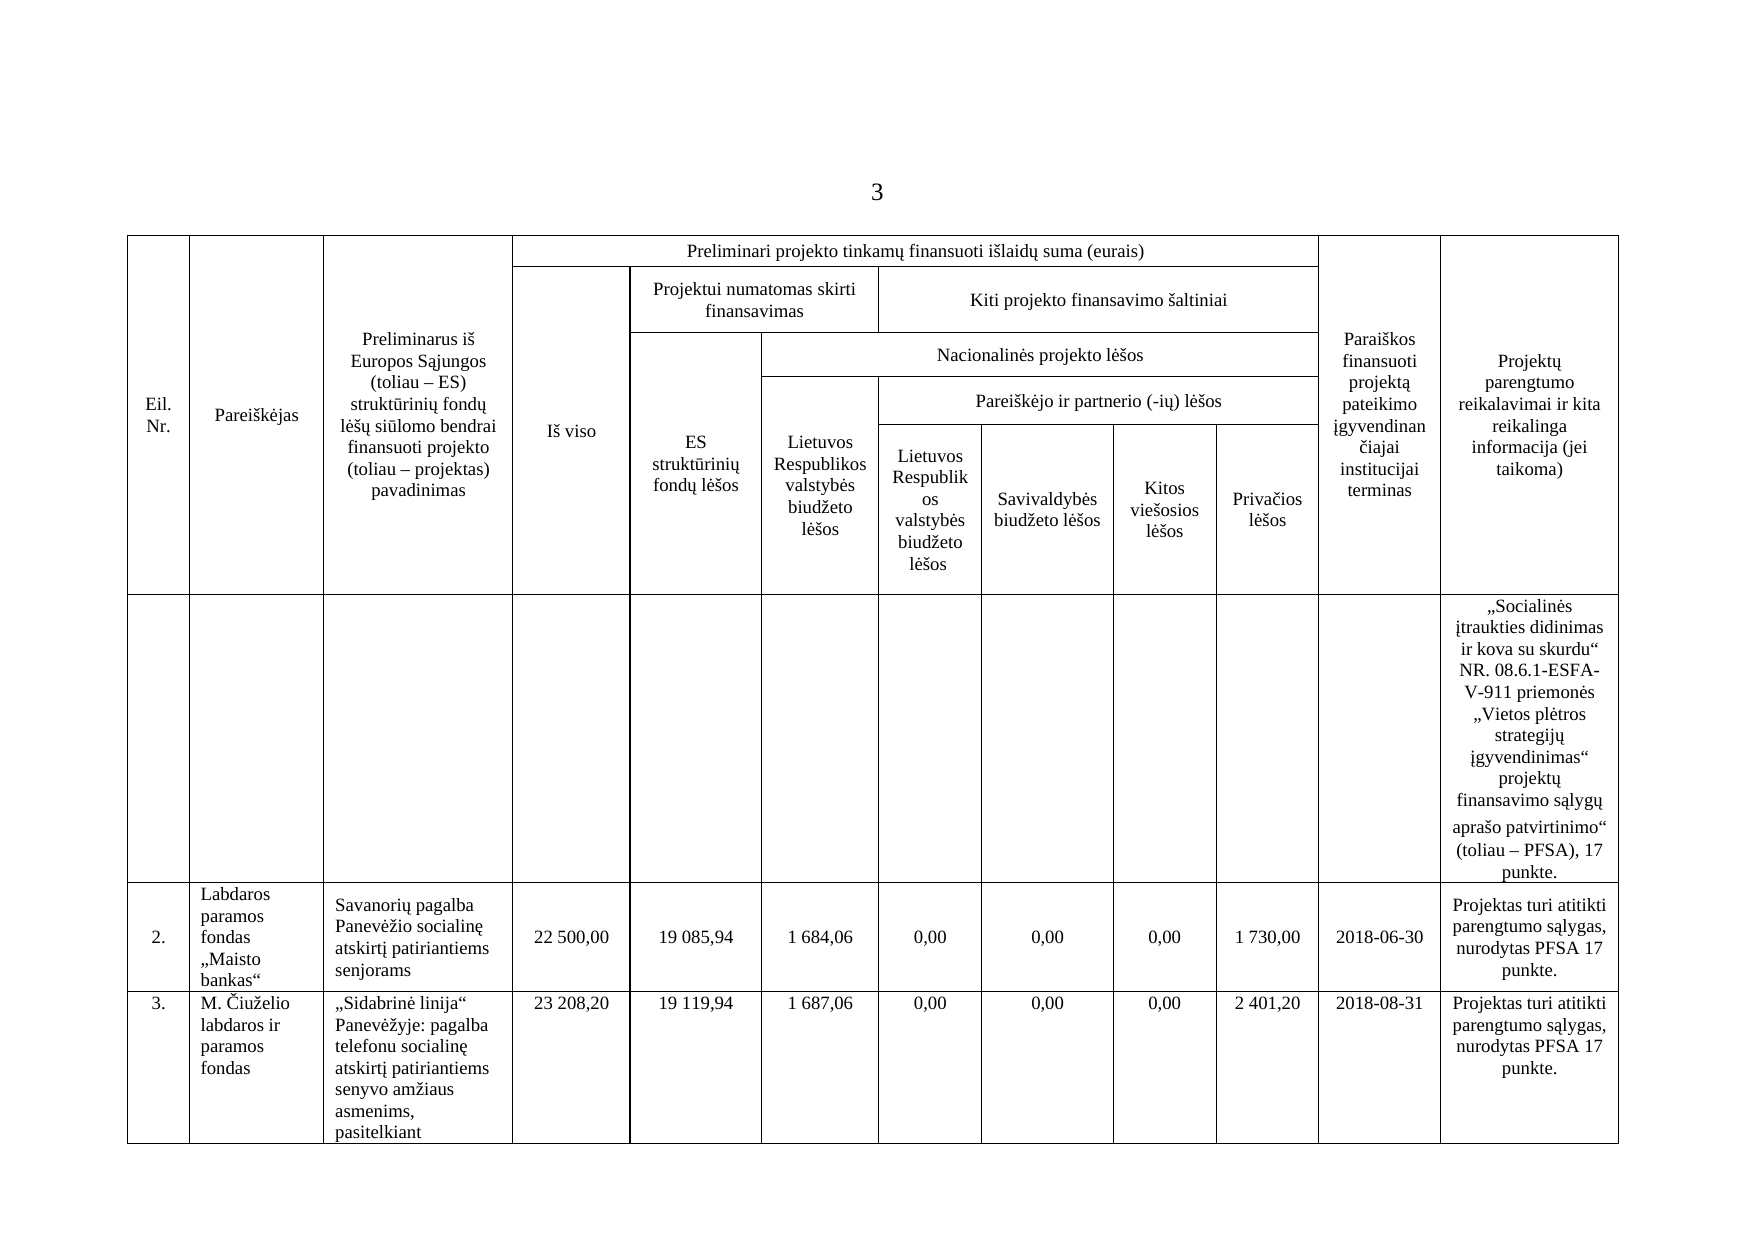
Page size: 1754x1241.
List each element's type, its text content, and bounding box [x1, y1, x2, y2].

table_cell 0,00 [879, 992, 981, 1143]
table_cell 1 687,06 [762, 992, 878, 1143]
table_cell [1217, 595, 1318, 882]
table_cell [1619, 376, 1624, 424]
table_cell [190, 595, 323, 882]
table_header Pareiškėjas [190, 236, 323, 593]
table_cell 3. [128, 992, 189, 1143]
table_cell [513, 595, 629, 882]
table_cell Projektui numatomas skirti finansavimas [631, 267, 878, 332]
table_cell Kiti projekto finansavimo šaltiniai [879, 267, 1318, 332]
table_cell Privačios lėšos [1217, 425, 1318, 593]
table_cell M. Čiuželio labdaros ir paramos fondas [190, 992, 323, 1143]
table_cell [879, 595, 981, 882]
table_cell [1619, 266, 1624, 332]
table_cell Projektas turi atitikti parengtumo sąlygas, nurodytas PFSA 17 punkte. [1441, 992, 1618, 1143]
table_cell 0,00 [982, 992, 1113, 1143]
table_cell [982, 595, 1113, 882]
table_cell 2018-08-31 [1319, 992, 1440, 1143]
table_cell [1114, 595, 1216, 882]
table_cell Pareiškėjo ir partnerio (-ių) lėšos [879, 377, 1318, 424]
table_cell 19 085,94 [631, 883, 761, 991]
table_header Preliminari projekto tinkamų finansuoti išlaidų suma (eurais) [513, 236, 1318, 266]
table_cell 1 730,00 [1217, 883, 1318, 991]
table_cell Iš viso [513, 267, 629, 593]
table_cell [1619, 882, 1624, 991]
table_cell 0,00 [982, 883, 1113, 991]
table_cell [631, 595, 761, 882]
table_cell „Socialinės įtraukties didinimas ir kova su skurdu“ NR. 08.6.1-ESFA-V-911 priemonės „Vietos plėtros strategijų įgyvendinimas“ projektų finansavimo sąlygų aprašo patvirtinimo“ (toliau – PFSA), 17 punkte. [1441, 595, 1618, 882]
table_cell 0,00 [1114, 883, 1216, 991]
table_cell 23 208,20 [513, 992, 629, 1143]
table_cell 0,00 [879, 883, 981, 991]
table_cell [1619, 991, 1624, 1143]
table_cell Labdaros paramos fondas „Maisto bankas“ [190, 883, 323, 991]
table_cell ES struktūrinių fondų lėšos [631, 333, 761, 593]
table_cell 2. [128, 883, 189, 991]
table_cell Nacionalinės projekto lėšos [762, 333, 1318, 376]
table_cell 19 119,94 [631, 992, 761, 1143]
table_cell 2 401,20 [1217, 992, 1318, 1143]
table_cell Projektas turi atitikti parengtumo sąlygas, nurodytas PFSA 17 punkte. [1441, 883, 1618, 991]
table_cell [1619, 332, 1624, 376]
table_cell [128, 595, 189, 882]
table_cell [1619, 424, 1624, 593]
table_cell [1619, 594, 1624, 882]
table_cell Savanorių pagalba Panevėžio socialinę atskirtį patiriantiems senjorams [324, 883, 512, 991]
table_header Eil. Nr. [128, 236, 189, 593]
table_header Projektų parengtumo reikalavimai ir kita reikalinga informacija (jei taikoma) [1441, 236, 1618, 593]
table_cell 2018-06-30 [1319, 883, 1440, 991]
table_header [1619, 235, 1624, 266]
table_cell 1 684,06 [762, 883, 878, 991]
table_cell [324, 595, 512, 882]
table_cell Lietuvos Respublikos valstybės biudžeto lėšos [762, 377, 878, 593]
table_header Paraiškos finansuoti projektą pateikimo įgyvendinančiajai institucijai terminas [1319, 236, 1440, 593]
table_cell [1319, 595, 1440, 882]
table_cell Kitos viešosios lėšos [1114, 425, 1216, 593]
table_cell [762, 595, 878, 882]
table_cell Savivaldybės biudžeto lėšos [982, 425, 1113, 593]
table_cell „Sidabrinė linija“ Panevėžyje: pagalba telefonu socialinę atskirtį patiriantiems senyvo amžiaus asmenims, pasitelkiant [324, 992, 512, 1143]
table_cell Lietuvos Respublikos valstybės biudžeto lėšos [879, 425, 981, 593]
table_cell 0,00 [1114, 992, 1216, 1143]
table_header Preliminarus iš Europos Sąjungos (toliau – ES) struktūrinių fondų lėšų siūlomo bendrai finansuoti projekto (toliau – projektas) pavadinimas [324, 236, 512, 593]
table_cell 22 500,00 [513, 883, 629, 991]
